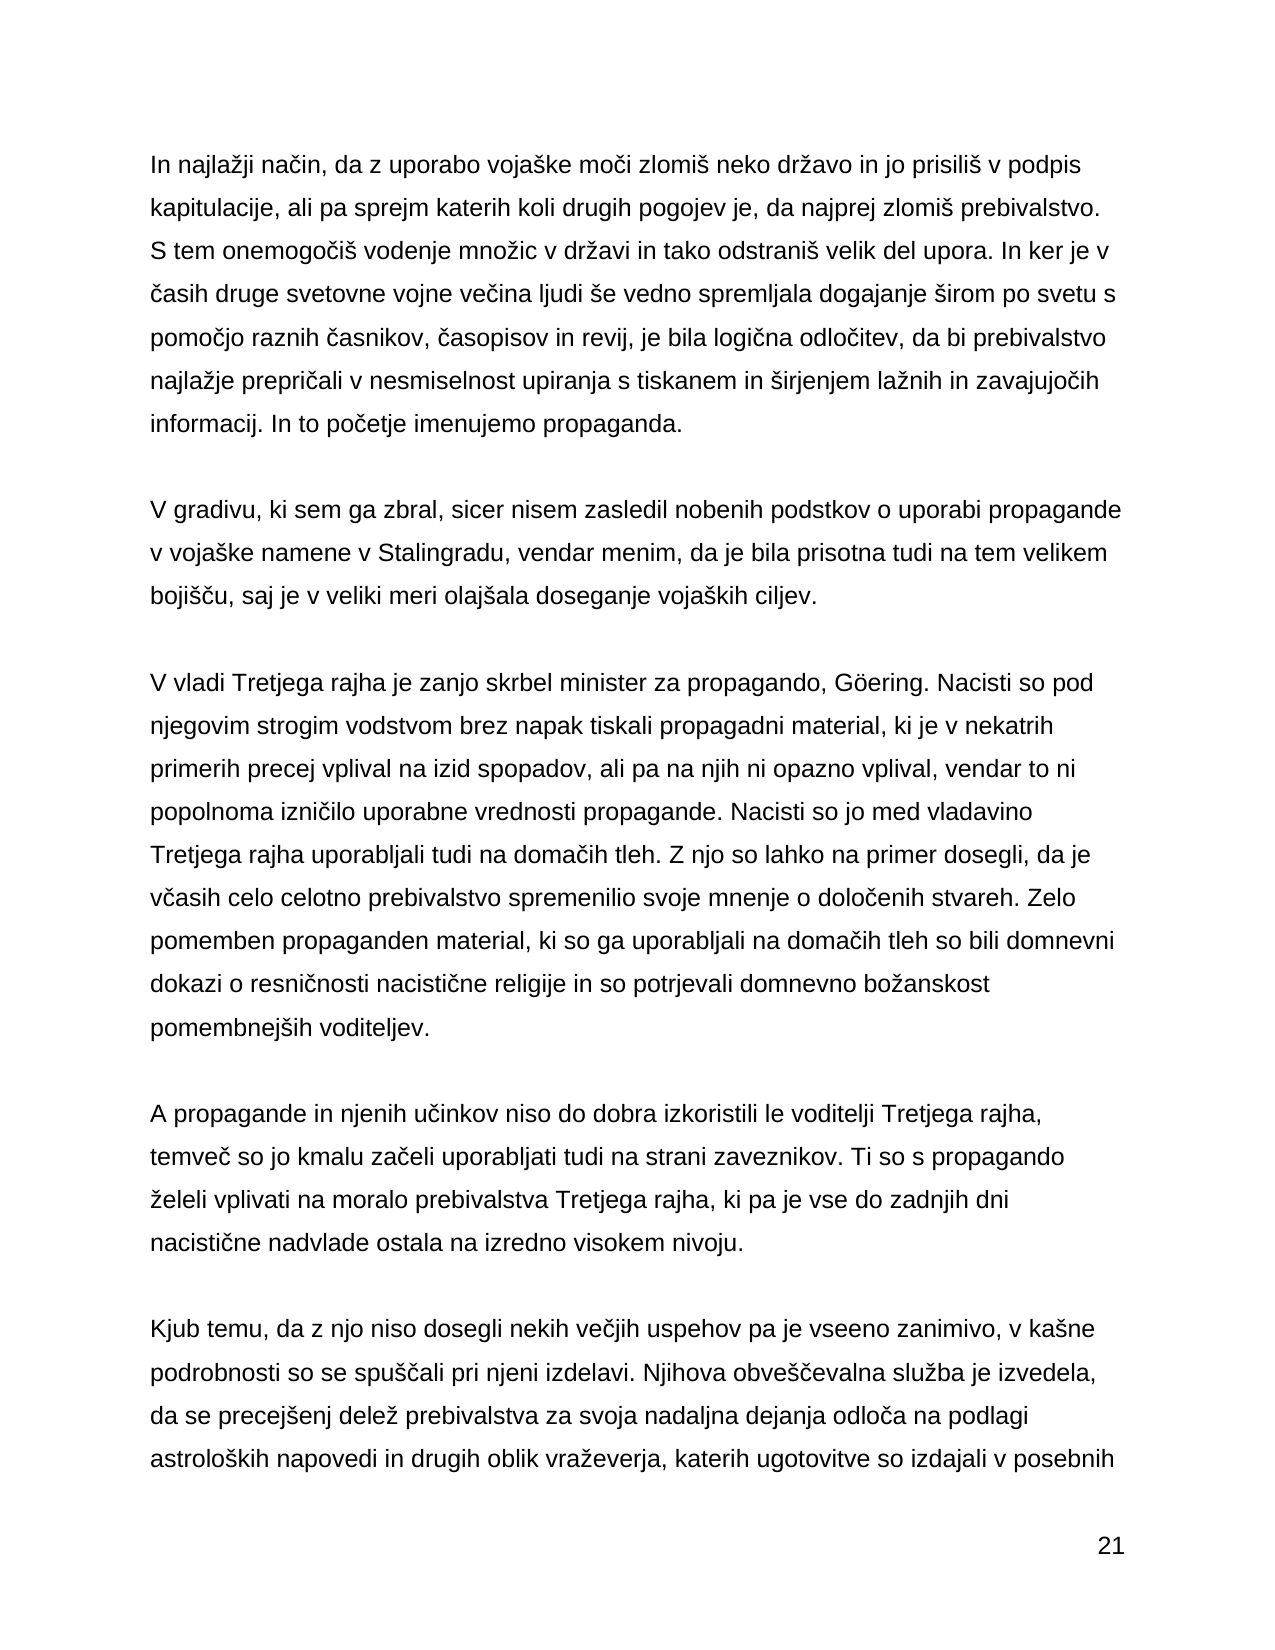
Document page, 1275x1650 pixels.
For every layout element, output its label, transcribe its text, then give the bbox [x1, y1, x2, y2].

text V vladi Tretjega rajha je zanjo skrbel minister za propagando, Göering. Nacisti so pod njegovim strogim vodstvom brez napak tiskali propagadni material, ki je v nekatrih primerih precej vplival na izid spopadov, ali pa na njih ni opazno vplival, vendar to ni popolnoma izničilo uporabne vrednosti propagande. Nacisti so jo med vladavino Tretjega rajha uporabljali tudi na domačih tleh. Z njo so lahko na primer dosegli, da je včasih celo celotno prebivalstvo spremenilio svoje mnenje o določenih stvareh. Zelo pomemben propaganden material, ki so ga uporabljali na domačih tleh so bili domnevni dokazi o resničnosti nacistične religije in so potrjevali domnevno božanskost pomembnejših voditeljev. [150, 667, 1125, 1041]
text V gradivu, ki sem ga zbral, sicer nisem zasledil nobenih podstkov o uporabi propagande v vojaške namene v Stalingradu, vendar menim, da je bila prisotna tudi na tem velikem bojišču, saj je v veliki meri olajšala doseganje vojaških ciljev. [150, 495, 1125, 610]
text Kjub temu, da z njo niso dosegli nekih večjih uspehov pa je vseeno zanimivo, v kašne podrobnosti so se spuščali pri njeni izdelavi. Njihova obveščevalna služba je izvedela, da se precejšenj delež prebivalstva za svoja nadaljna dejanja odloča na podlagi astroloških napovedi in drugih oblik vraževerja, katerih ugotovitve so izdajali v posebnih [150, 1314, 1125, 1472]
text A propagande in njenih učinkov niso do dobra izkoristili le voditelji Tretjega rajha, temveč so jo kmalu začeli uporabljati tudi na strani zaveznikov. Ti so s propagando želeli vplivati na moralo prebivalstva Tretjega rajha, ki pa je vse do zadnjih dni nacistične nadvlade ostala na izredno visokem nivoju. [150, 1099, 1125, 1257]
text In najlažji način, da z uporabo vojaške moči zlomiš neko državo in jo prisiliš v podpis kapitulacije, ali pa sprejm katerih koli drugih pogojev je, da najprej zlomiš prebivalstvo. S tem onemogočiš vodenje množic v državi in tako odstraniš velik del upora. In ker je v časih druge svetovne vojne večina ljudi še vedno spremljala dogajanje širom po svetu s pomočjo raznih časnikov, časopisov in revij, je bila logična odločitev, da bi prebivalstvo najlažje prepričali v nesmiselnost upiranja s tiskanem in širjenjem lažnih in zavajujočih informacij. In to početje imenujemo propaganda. [150, 150, 1125, 437]
